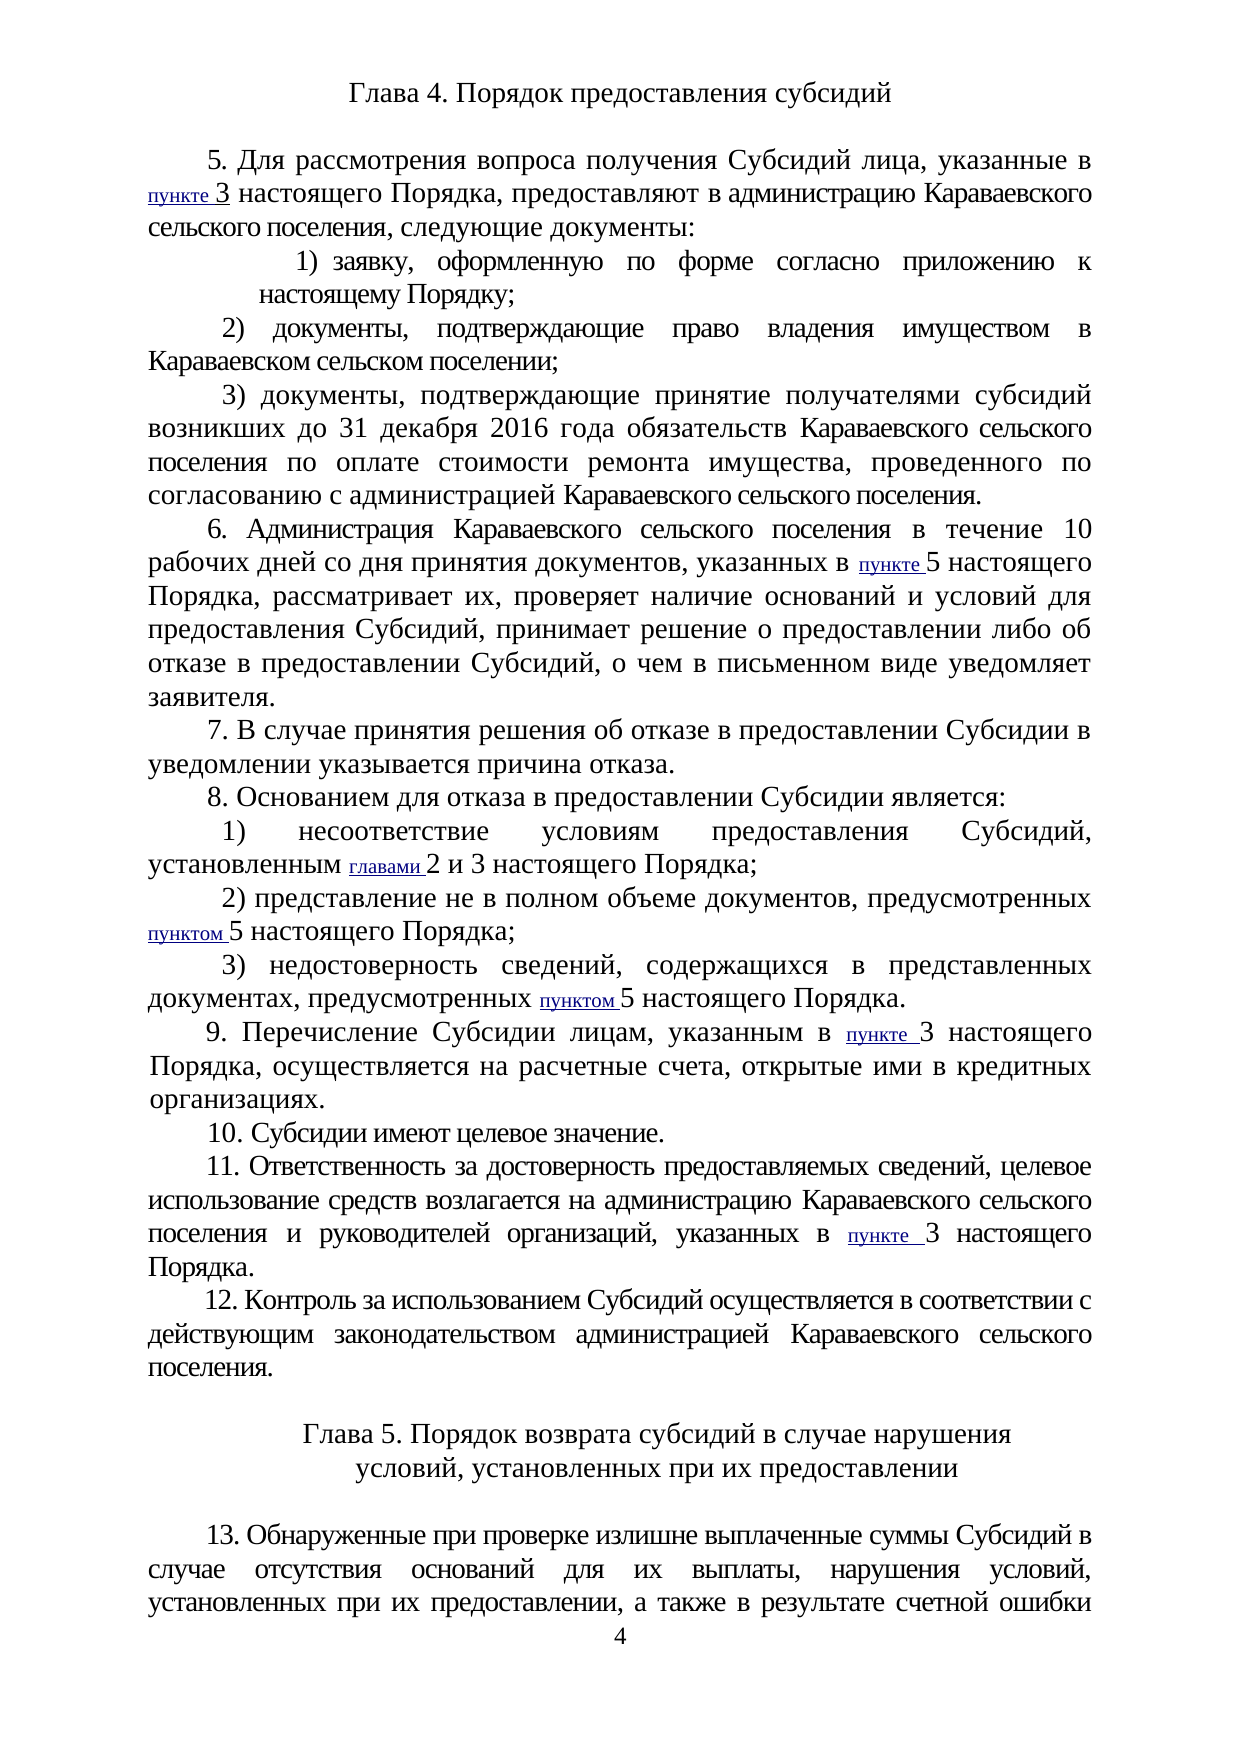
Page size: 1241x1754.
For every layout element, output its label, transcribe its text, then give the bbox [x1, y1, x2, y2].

text 11. Ответственность за достоверность предоставляемых сведений, целевое использование средств возлагается на администрацию Караваевского сельского поселения и руководителей организаций, указанных в пункте 3 настоящего Порядка. [148, 1148, 1092, 1282]
text 5. Для рассмотрения вопроса получения Субсидий лица, указанные в пункте 3 настоящего Порядка, предоставляют в администрацию Караваевского сельского поселения, следующие документы: [148, 142, 1092, 243]
text 9. Перечисление Субсидии лицам, указанным в пункте 3 настоящего Порядка, осуществляется на расчетные счета, открытые ими в кредитных организациях. [149, 1014, 1092, 1115]
text 10. Субсидии имеют целевое значение. [207, 1115, 1092, 1148]
text 3) недостоверность сведений, содержащихся в представленных документах, предусмотренных пунктом 5 настоящего Порядка. [148, 947, 1092, 1014]
text 13. Обнаруженные при проверке излишне выплаченные суммы Субсидий в случае отсутствия оснований для их выплаты, нарушения условий, установленных при их предоставлении, а также в результате счетной ошибки [148, 1517, 1092, 1618]
text 12. Контроль за использованием Субсидий осуществляется в соответствии с действующим законодательством администрацией Караваевского сельского поселения. [148, 1282, 1092, 1383]
text Глава 4. Порядок предоставления субсидий [148, 75, 1092, 108]
text условий, установленных при их предоставлении [148, 1450, 1092, 1484]
text 2) документы, подтверждающие право владения имуществом в Караваевском сельском поселении; [148, 310, 1092, 377]
text 1) несоответствие условиям предоставления Субсидий, установленным главами 2 и 3 настоящего Порядка; [148, 813, 1092, 880]
text 7. В случае принятия решения об отказе в предоставлении Субсидии в уведомлении указывается причина отказа. [148, 712, 1092, 779]
text 2) представление не в полном объеме документов, предусмотренных пунктом 5 настоящего Порядка; [148, 880, 1092, 947]
text Глава 5. Порядок возврата субсидий в случае нарушения [148, 1417, 1092, 1450]
list заявку, оформленную по форме согласно приложению к настоящему Порядку; [221, 243, 1092, 310]
text 6. Администрация Караваевского сельского поселения в течение 10 рабочих дней со дня принятия документов, указанных в пункте 5 настоящего Порядка, рассматривает их, проверяет наличие оснований и условий для предоставления Субсидий, принимает решение о предоставлении либо об отказе в предоставлении Субсидий, о чем в письменном виде уведомляет заявителя. [148, 511, 1092, 712]
text 3) документы, подтверждающие принятие получателями субсидий возникших до 31 декабря 2016 года обязательств Караваевского сельского поселения по оплате стоимости ремонта имущества, проведенного по согласованию с администрацией Караваевского сельского поселения. [148, 377, 1092, 511]
text 8. Основанием для отказа в предоставлении Субсидии является: [207, 779, 1092, 813]
